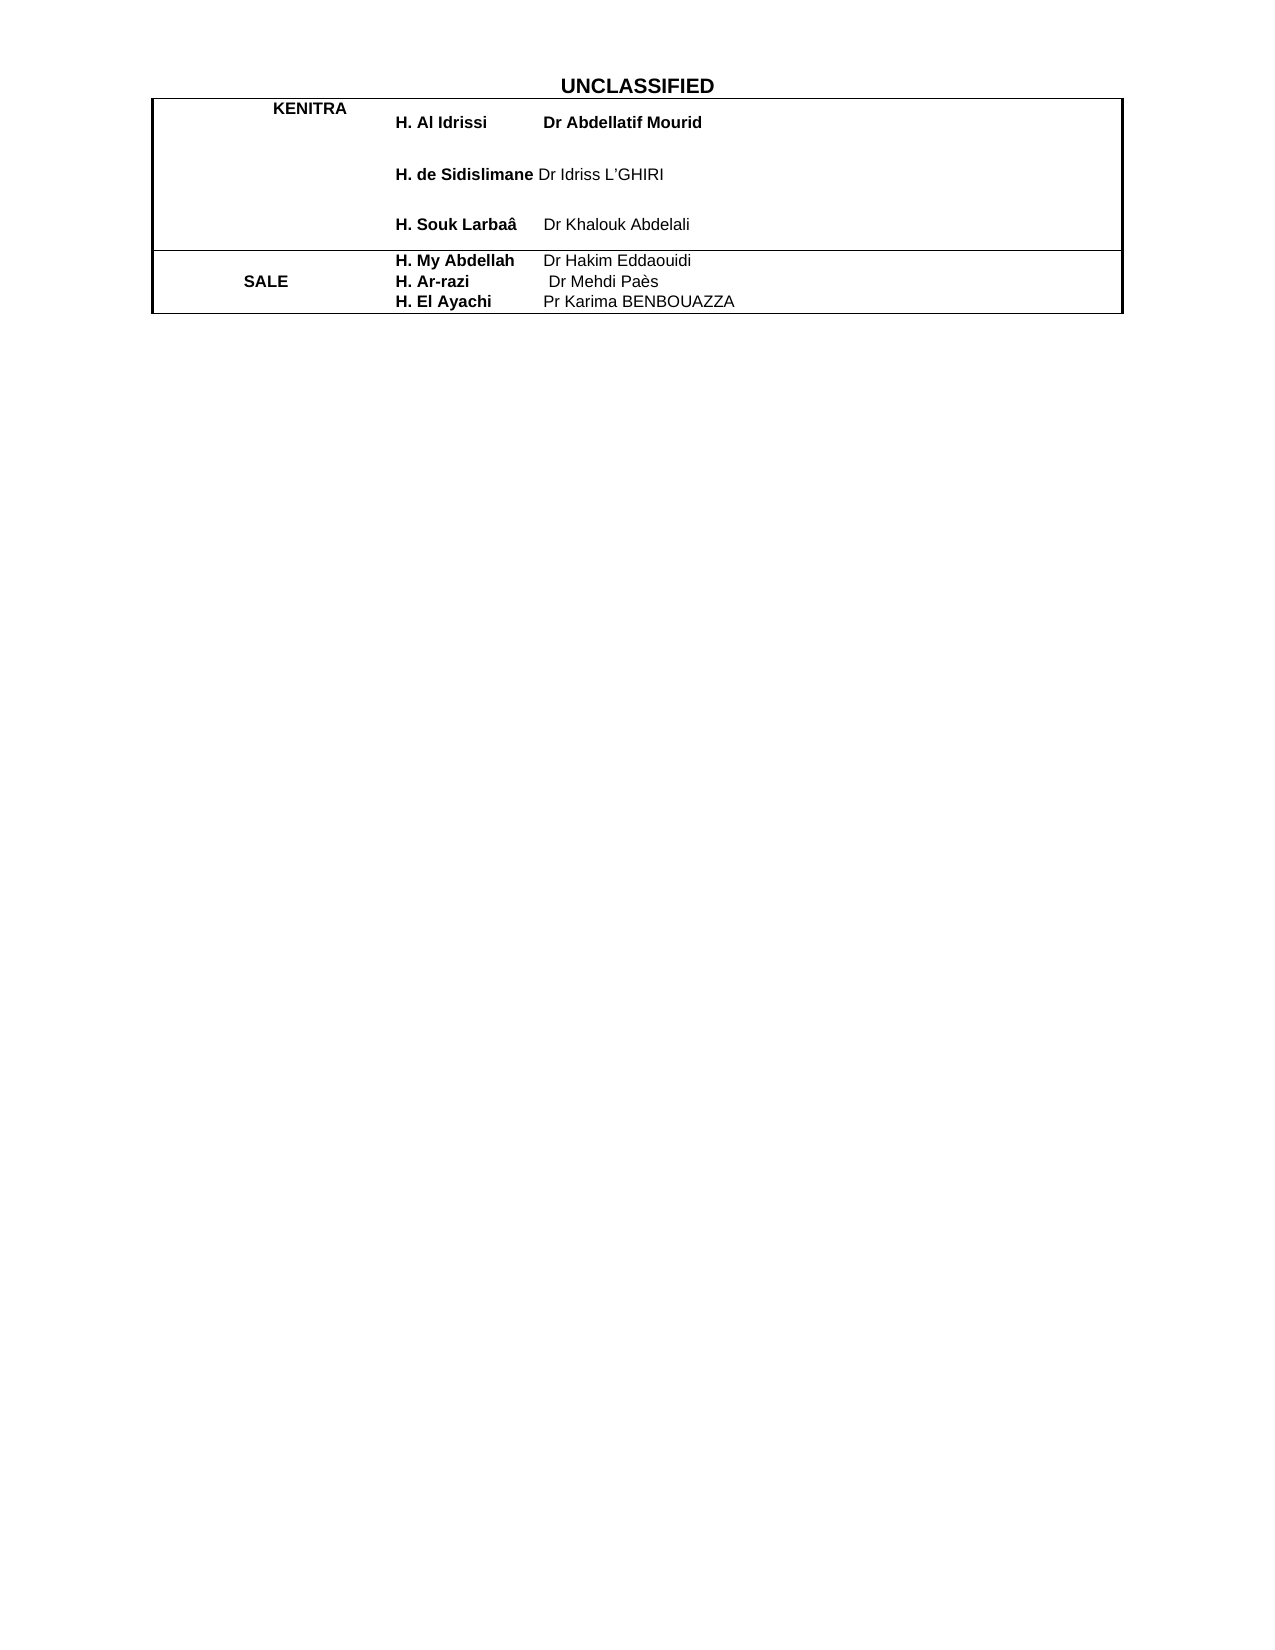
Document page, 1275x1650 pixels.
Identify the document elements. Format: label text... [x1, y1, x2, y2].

table_cell H. My Abdellah Dr Hakim Eddaouidi H. Ar-razi Dr Mehdi Paès H. El Ayachi Pr Karima BENBOUAZZA [384, 251, 1121, 313]
table_cell H. Al Idrissi Dr Abdellatif Mourid H. de Sidislimane Dr Idriss L’GHIRI H. Souk Larbaâ Dr Khalouk Abdelali [384, 99, 1121, 250]
table_cell SALE [154, 251, 384, 313]
table_cell KENITRA [154, 99, 384, 250]
